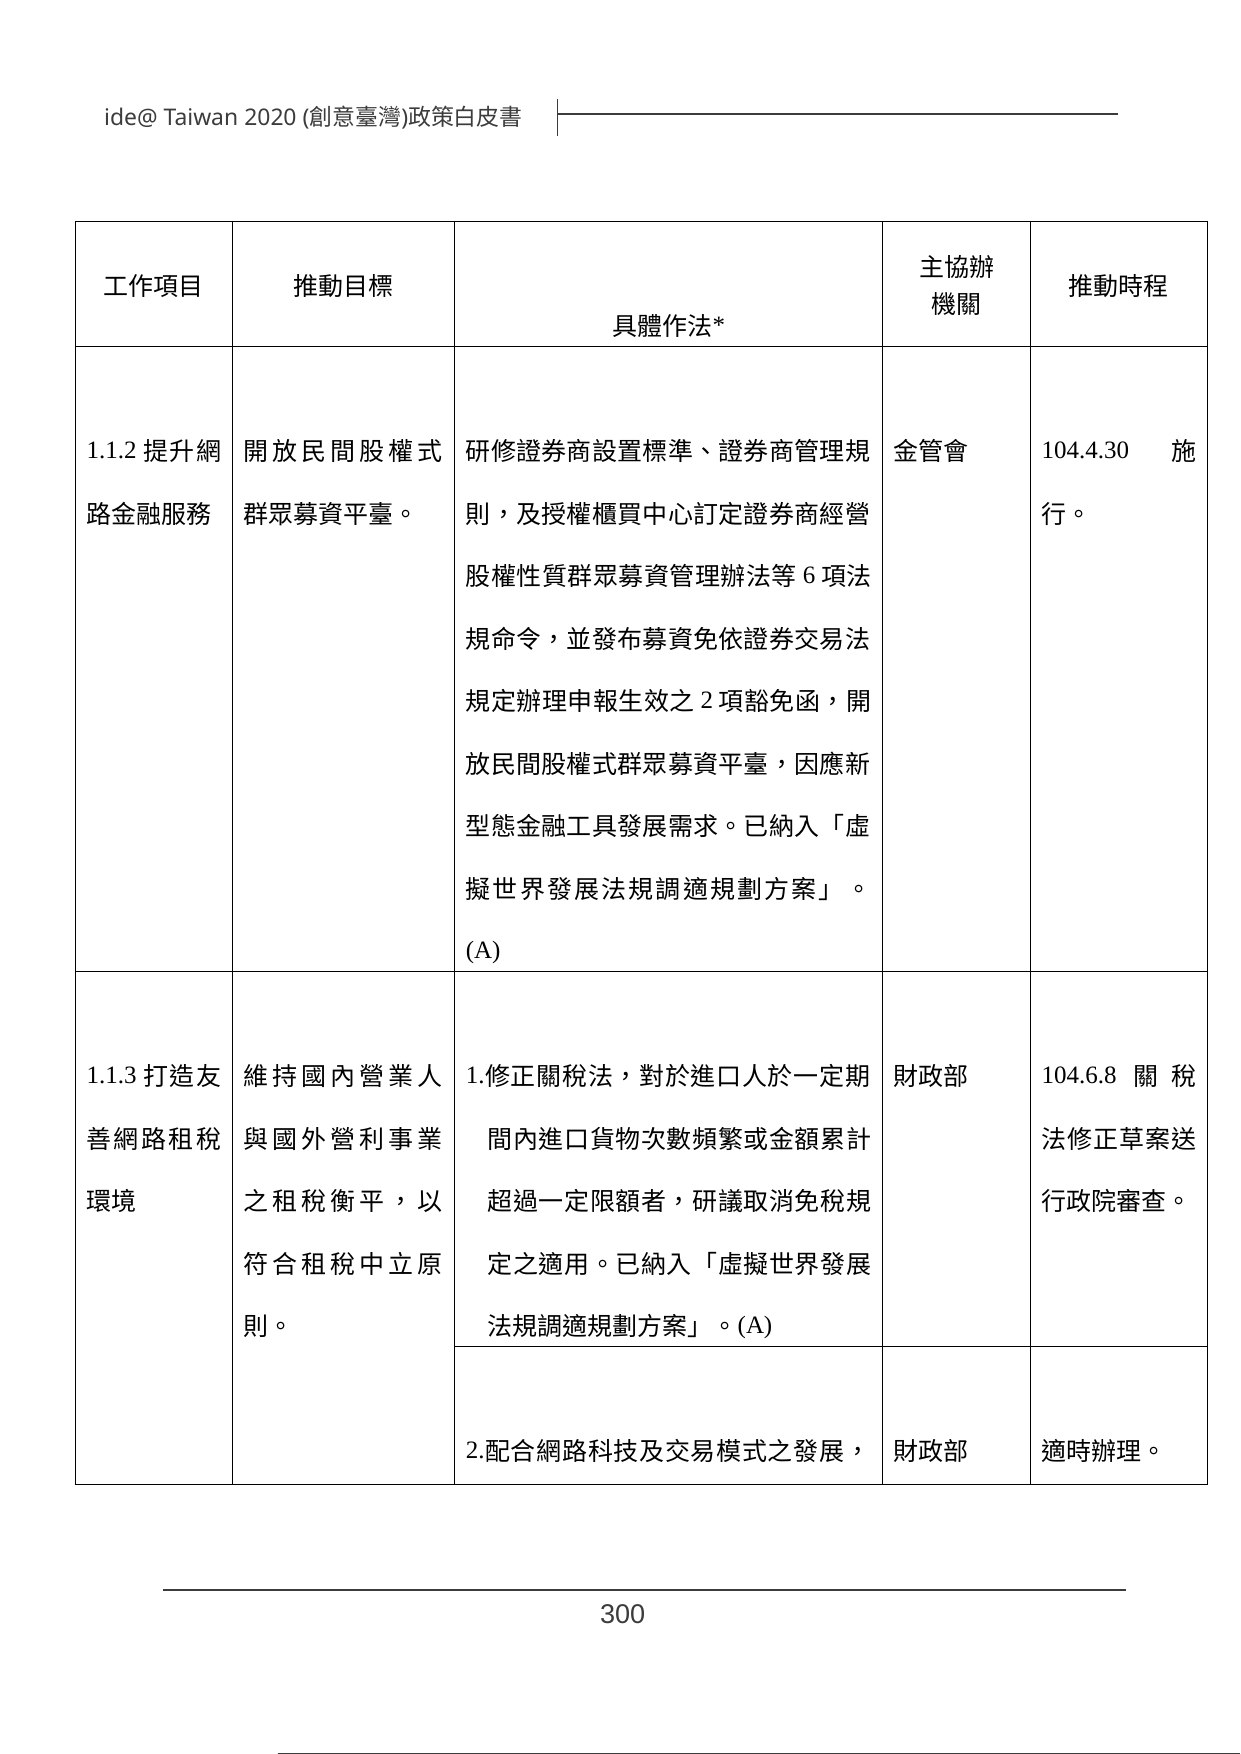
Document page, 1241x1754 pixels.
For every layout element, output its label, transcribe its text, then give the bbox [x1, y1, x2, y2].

table_cell 適時辦理。 [1031, 1347, 1207, 1484]
table_cell 1.修正關稅法，對於進口人於一定期間內進口貨物次數頻繁或金額累計超過一定限額者，研議取消免稅規定之適用。已納入「虛擬世界發展法規調適規劃方案」。(A) [455, 972, 882, 1346]
table_cell 104.4.30施行。 [1031, 347, 1207, 971]
table_cell 104.6.8關稅法修正草案送行政院審查。 [1031, 972, 1207, 1346]
table_cell 2.配合網路科技及交易模式之發展， [455, 1347, 882, 1484]
table_header 主協辦 機關 [883, 222, 1030, 346]
table_cell 金管會 [883, 347, 1030, 971]
table_header 推動目標 [233, 222, 454, 346]
table_header 工作項目 [76, 222, 232, 346]
table_cell 1.1.3打造友善網路租稅環境 [76, 972, 232, 1484]
table_header 具體作法* [455, 222, 882, 346]
table_cell 1.1.2提升網路金融服務 [76, 347, 232, 971]
table_cell 維持國內營業人與國外營利事業之租稅衡平，以符合租稅中立原則。 [233, 972, 454, 1484]
table_header 推動時程 [1031, 222, 1207, 346]
table_cell 開放民間股權式群眾募資平臺。 [233, 347, 454, 971]
table_cell 財政部 [883, 1347, 1030, 1484]
table_cell 研修證券商設置標準、證券商管理規則，及授權櫃買中心訂定證券商經營股權性質群眾募資管理辦法等6項法規命令，並發布募資免依證券交易法規定辦理申報生效之2項豁免函，開放民間股權式群眾募資平臺，因應新型態金融工具發展需求。已納入「虛擬世界發展法規調適規劃方案」。(A) [455, 347, 882, 971]
table_cell 財政部 [883, 972, 1030, 1346]
